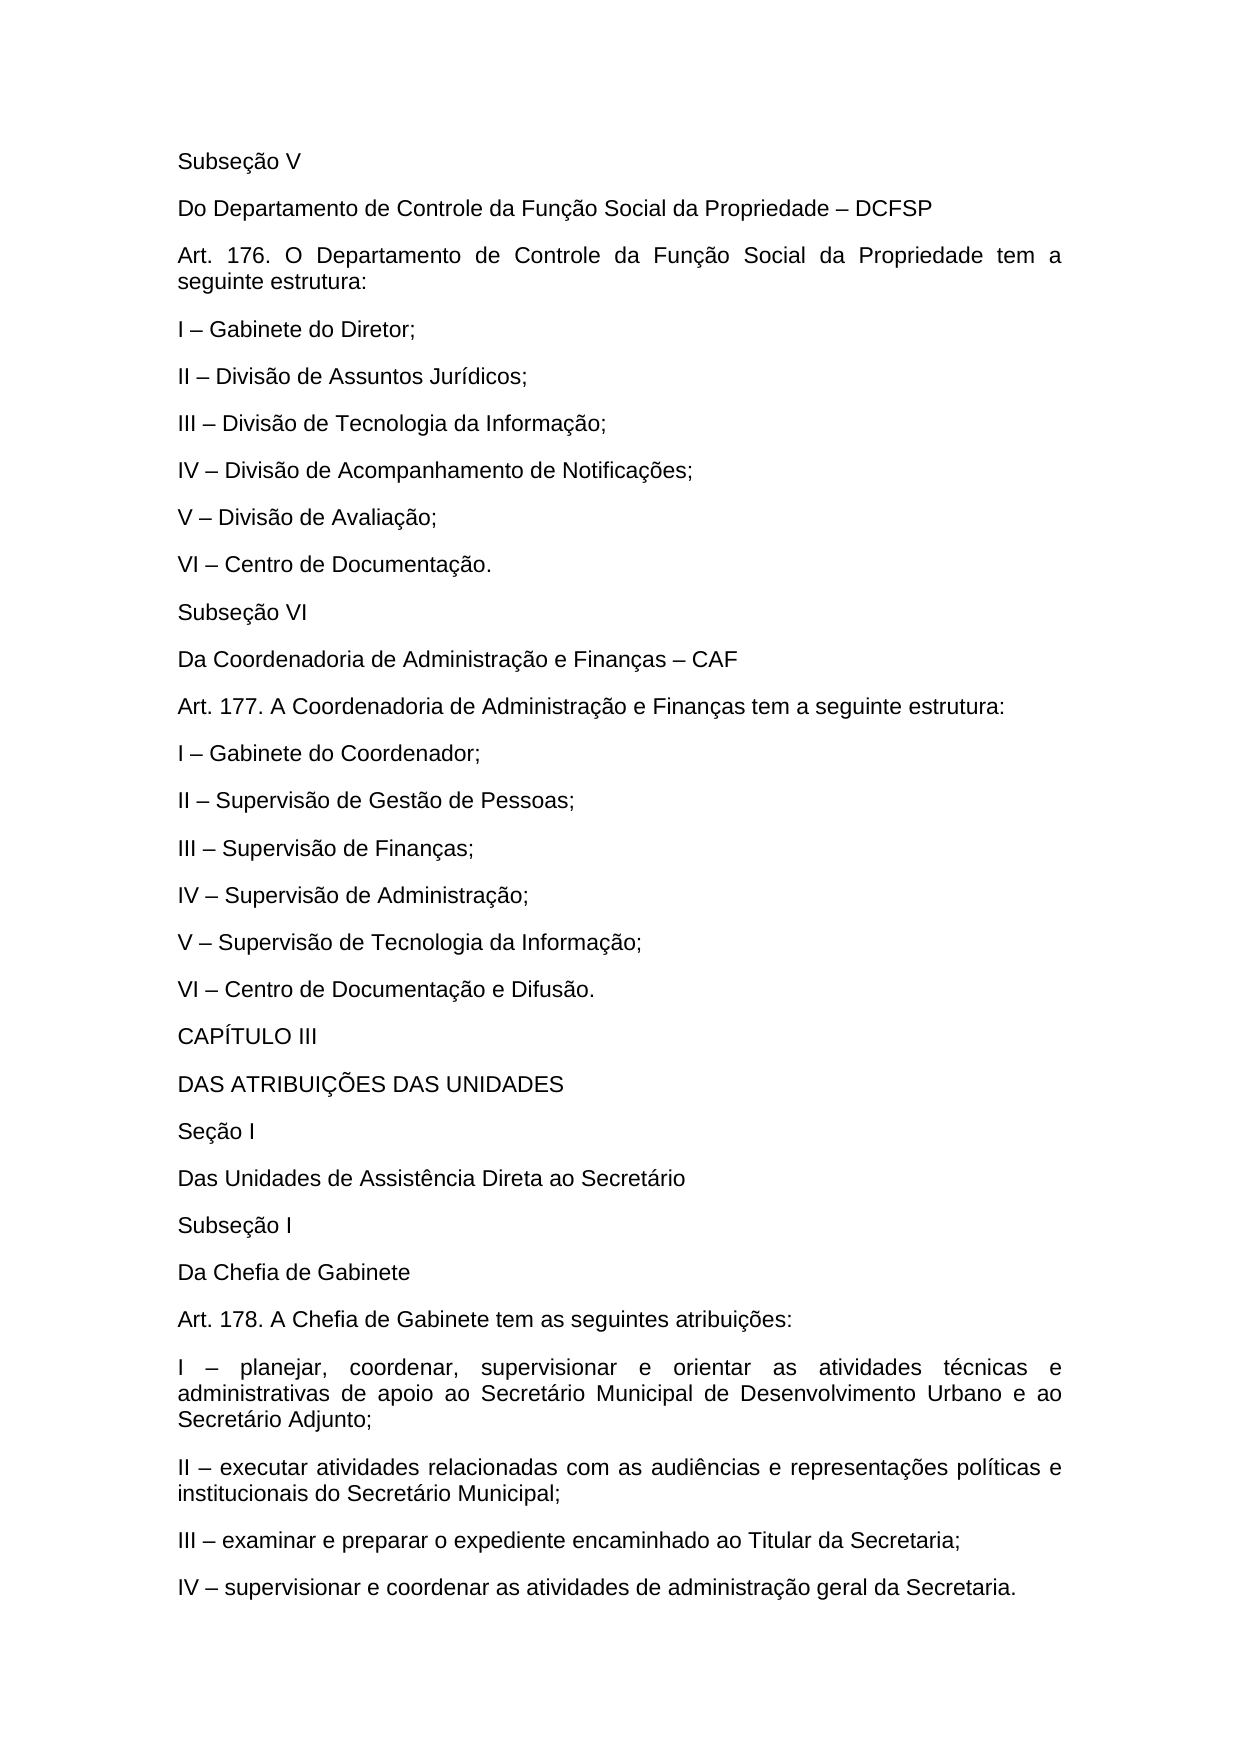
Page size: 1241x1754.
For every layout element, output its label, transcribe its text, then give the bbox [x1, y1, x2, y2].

text V – Divisão de Avaliação; [177, 504, 1063, 531]
text Seção I [177, 1118, 1063, 1144]
text I – Gabinete do Diretor; [177, 316, 1063, 342]
text Subseção VI [177, 599, 1063, 625]
text Art. 178. A Chefia de Gabinete tem as seguintes atribuições: [177, 1306, 1063, 1333]
text Das Unidades de Assistência Direta ao Secretário [177, 1165, 1063, 1191]
text I – Gabinete do Coordenador; [177, 740, 1063, 767]
text IV – supervisionar e coordenar as atividades de administração geral da Secretaria. [177, 1574, 1063, 1601]
text II – Supervisão de Gestão de Pessoas; [177, 787, 1063, 814]
text II – executar atividades relacionadas com as audiências e representações políticas e institucionais do Secretário Municipal; [177, 1453, 1063, 1506]
text I – planejar, coordenar, supervisionar e orientar as atividades técnicas e administrativas de apoio ao Secretário Municipal de Desenvolvimento Urbano e ao Secretário Adjunto; [177, 1354, 1063, 1433]
text DAS ATRIBUIÇÕES DAS UNIDADES [177, 1071, 1063, 1097]
text Art. 177. A Coordenadoria de Administração e Finanças tem a seguinte estrutura: [177, 693, 1063, 719]
text IV – Divisão de Acompanhamento de Notificações; [177, 457, 1063, 483]
text Da Chefia de Gabinete [177, 1259, 1063, 1286]
text Da Coordenadoria de Administração e Finanças – CAF [177, 646, 1063, 672]
text Subseção I [177, 1212, 1063, 1238]
text III – examinar e preparar o expediente encaminhado ao Titular da Secretaria; [177, 1527, 1063, 1553]
text VI – Centro de Documentação e Difusão. [177, 976, 1063, 1002]
text CAPÍTULO III [177, 1023, 1063, 1050]
text V – Supervisão de Tecnologia da Informação; [177, 929, 1063, 955]
text III – Supervisão de Finanças; [177, 834, 1063, 861]
text III – Divisão de Tecnologia da Informação; [177, 410, 1063, 436]
text Subseção V [177, 148, 1063, 174]
text Do Departamento de Controle da Função Social da Propriedade – DCFSP [177, 195, 1063, 221]
text Art. 176. O Departamento de Controle da Função Social da Propriedade tem a seguinte estrutura: [177, 242, 1063, 295]
text VI – Centro de Documentação. [177, 551, 1063, 578]
text IV – Supervisão de Administração; [177, 882, 1063, 908]
text II – Divisão de Assuntos Jurídicos; [177, 363, 1063, 389]
